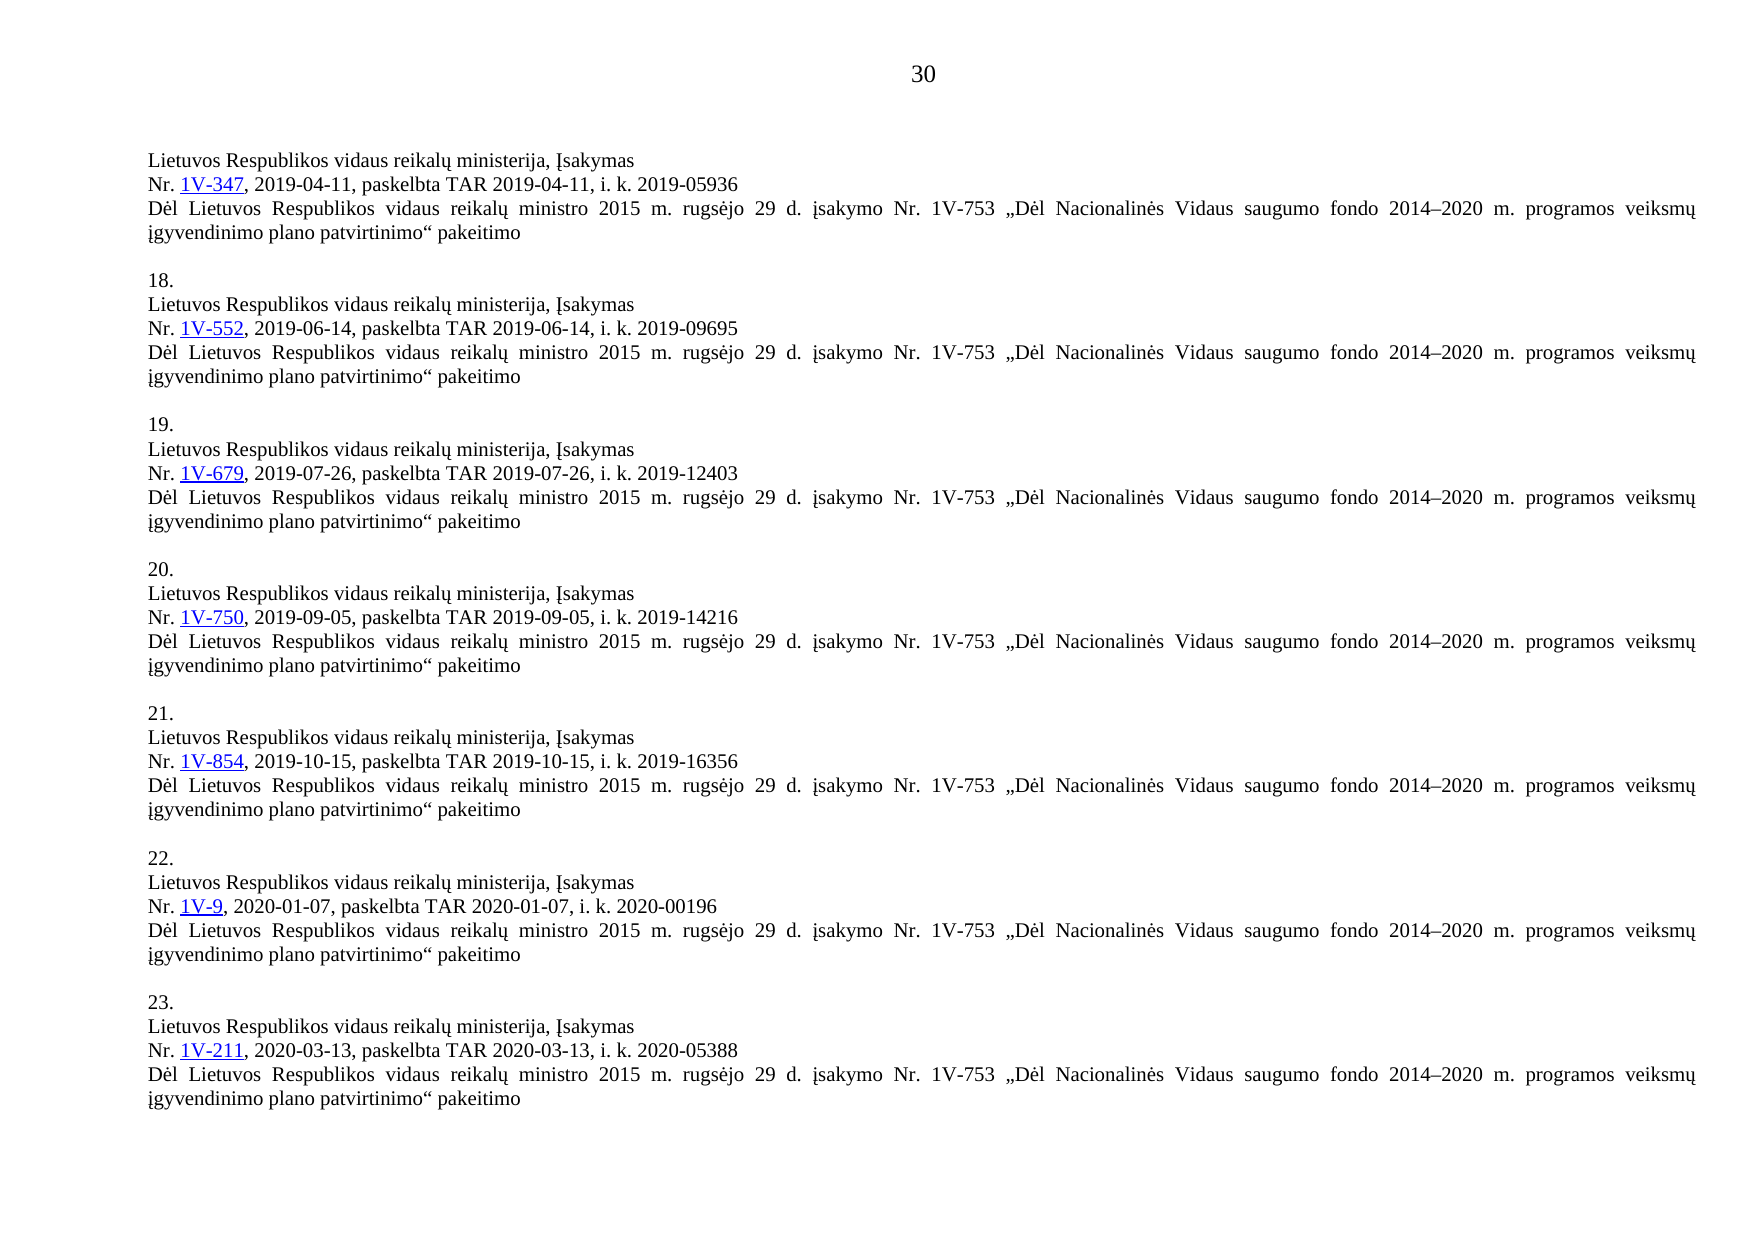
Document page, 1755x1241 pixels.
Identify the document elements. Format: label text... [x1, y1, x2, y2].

text 23. [148, 990, 1699, 1014]
text Dėl Lietuvos Respublikos vidaus reikalų ministro 2015 m. rugsėjo 29 d. įsakymo Nr. 1V-753 „Dėl Nacionalinės Vidaus saugumo fondo 2014–2020 m. programos veiksmų įgyvendinimo plano patvirtinimo“ pakeitimo [148, 773, 1699, 821]
text Nr. 1V-347, 2019-04-11, paskelbta TAR 2019-04-11, i. k. 2019-05936 [148, 172, 1699, 196]
text Nr. 1V-9, 2020-01-07, paskelbta TAR 2020-01-07, i. k. 2020-00196 [148, 894, 1699, 918]
text 18. [148, 268, 1699, 292]
text Nr. 1V-750, 2019-09-05, paskelbta TAR 2019-09-05, i. k. 2019-14216 [148, 605, 1699, 629]
text 22. [148, 846, 1699, 869]
text Lietuvos Respublikos vidaus reikalų ministerija, Įsakymas [148, 869, 1699, 894]
text Nr. 1V-679, 2019-07-26, paskelbta TAR 2019-07-26, i. k. 2019-12403 [148, 461, 1699, 484]
text Dėl Lietuvos Respublikos vidaus reikalų ministro 2015 m. rugsėjo 29 d. įsakymo Nr. 1V-753 „Dėl Nacionalinės Vidaus saugumo fondo 2014–2020 m. programos veiksmų įgyvendinimo plano patvirtinimo“ pakeitimo [148, 629, 1699, 677]
text Lietuvos Respublikos vidaus reikalų ministerija, Įsakymas [148, 148, 1699, 172]
text Dėl Lietuvos Respublikos vidaus reikalų ministro 2015 m. rugsėjo 29 d. įsakymo Nr. 1V-753 „Dėl Nacionalinės Vidaus saugumo fondo 2014–2020 m. programos veiksmų įgyvendinimo plano patvirtinimo“ pakeitimo [148, 484, 1699, 533]
text Nr. 1V-854, 2019-10-15, paskelbta TAR 2019-10-15, i. k. 2019-16356 [148, 749, 1699, 773]
text 21. [148, 701, 1699, 725]
text Nr. 1V-552, 2019-06-14, paskelbta TAR 2019-06-14, i. k. 2019-09695 [148, 316, 1699, 340]
text Dėl Lietuvos Respublikos vidaus reikalų ministro 2015 m. rugsėjo 29 d. įsakymo Nr. 1V-753 „Dėl Nacionalinės Vidaus saugumo fondo 2014–2020 m. programos veiksmų įgyvendinimo plano patvirtinimo“ pakeitimo [148, 918, 1699, 966]
text Nr. 1V-211, 2020-03-13, paskelbta TAR 2020-03-13, i. k. 2020-05388 [148, 1038, 1699, 1062]
text Lietuvos Respublikos vidaus reikalų ministerija, Įsakymas [148, 1014, 1699, 1038]
text Lietuvos Respublikos vidaus reikalų ministerija, Įsakymas [148, 436, 1699, 461]
text Lietuvos Respublikos vidaus reikalų ministerija, Įsakymas [148, 581, 1699, 605]
text Dėl Lietuvos Respublikos vidaus reikalų ministro 2015 m. rugsėjo 29 d. įsakymo Nr. 1V-753 „Dėl Nacionalinės Vidaus saugumo fondo 2014–2020 m. programos veiksmų įgyvendinimo plano patvirtinimo“ pakeitimo [148, 340, 1699, 388]
text Lietuvos Respublikos vidaus reikalų ministerija, Įsakymas [148, 725, 1699, 749]
text 19. [148, 412, 1699, 436]
text Lietuvos Respublikos vidaus reikalų ministerija, Įsakymas [148, 292, 1699, 316]
text 20. [148, 557, 1699, 581]
text Dėl Lietuvos Respublikos vidaus reikalų ministro 2015 m. rugsėjo 29 d. įsakymo Nr. 1V-753 „Dėl Nacionalinės Vidaus saugumo fondo 2014–2020 m. programos veiksmų įgyvendinimo plano patvirtinimo“ pakeitimo [148, 1062, 1699, 1110]
text Dėl Lietuvos Respublikos vidaus reikalų ministro 2015 m. rugsėjo 29 d. įsakymo Nr. 1V-753 „Dėl Nacionalinės Vidaus saugumo fondo 2014–2020 m. programos veiksmų įgyvendinimo plano patvirtinimo“ pakeitimo [148, 196, 1699, 244]
